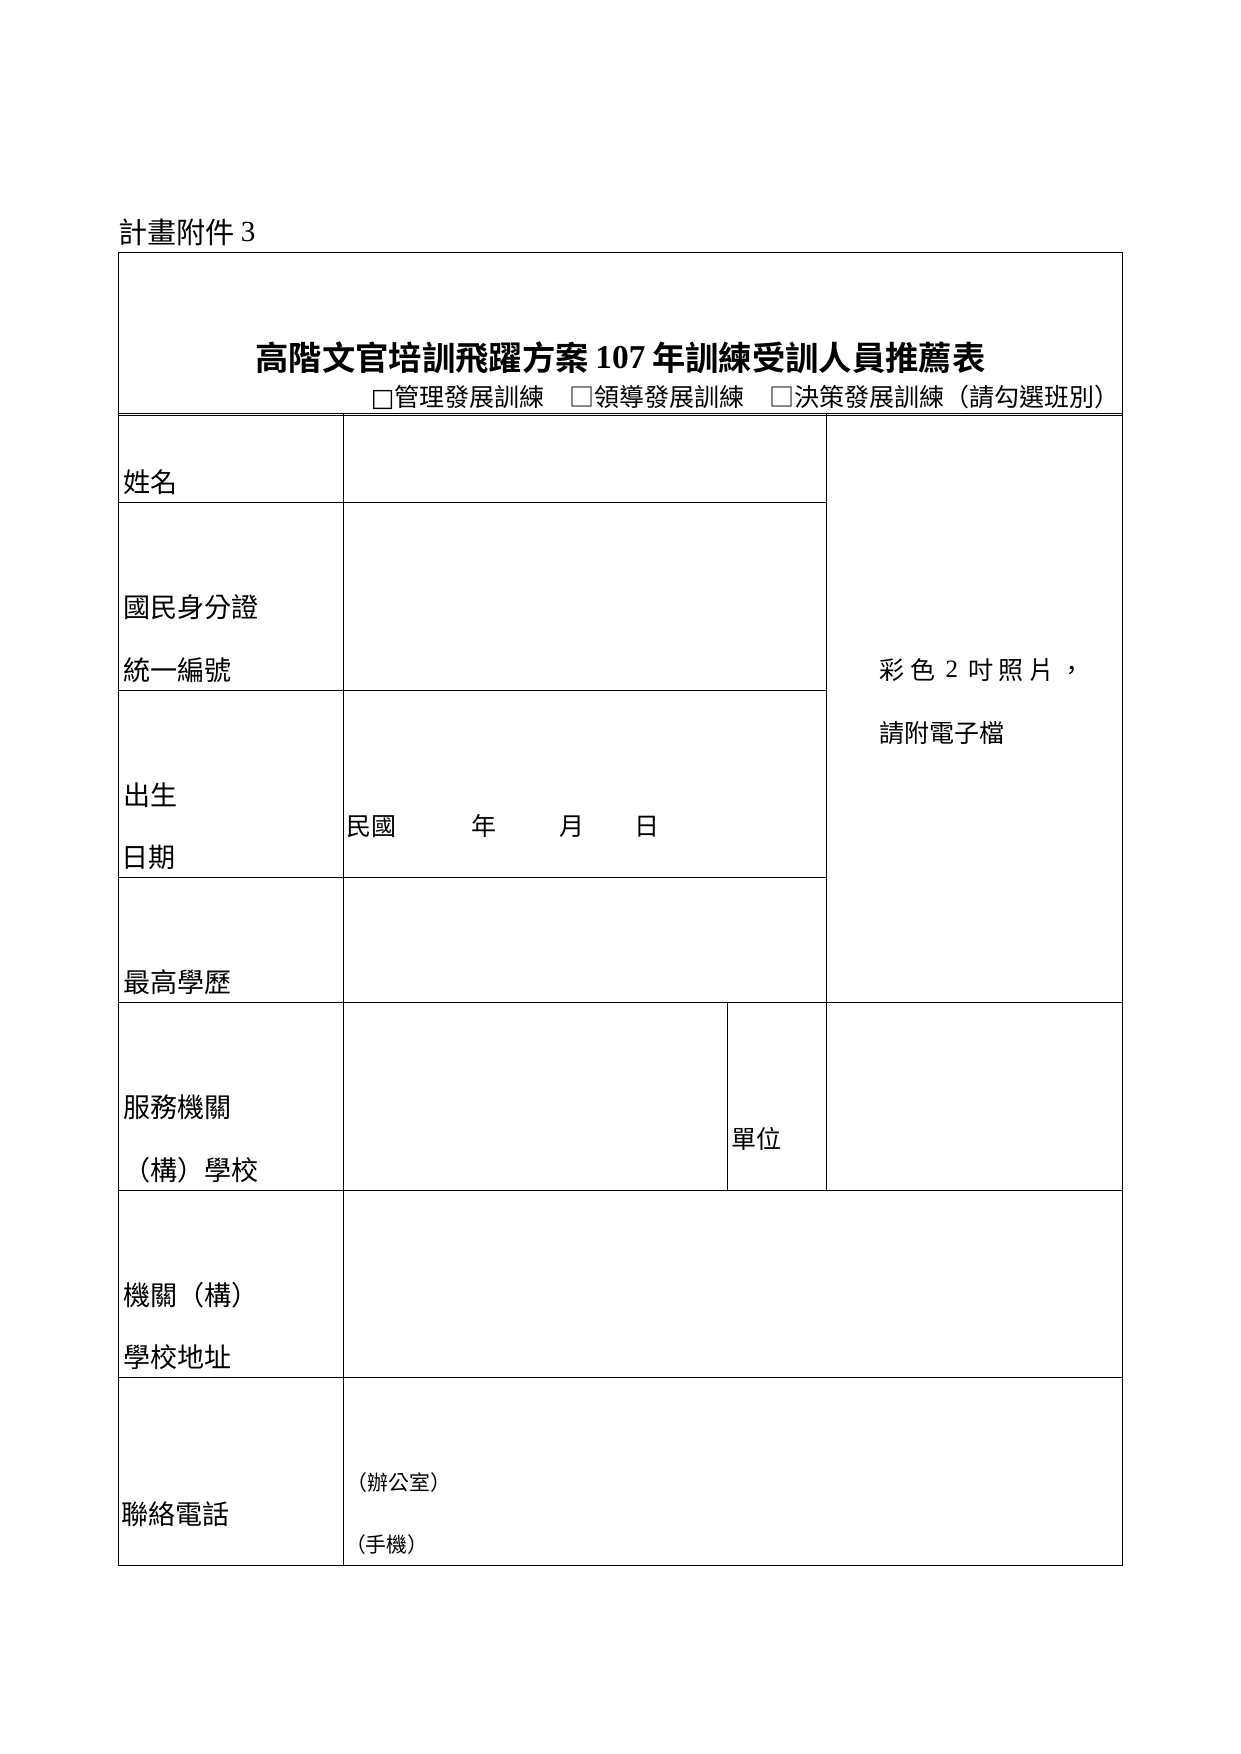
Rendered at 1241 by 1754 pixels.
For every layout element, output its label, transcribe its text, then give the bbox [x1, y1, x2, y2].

table_cell [344, 1191, 1122, 1377]
table_header 高階文官培訓飛躍方案107年訓練受訓人員推薦表 □管理發展訓練 □領導發展訓練 □決策發展訓練（請勾選班別） [119, 253, 1122, 413]
table_cell 出生 日期 [119, 691, 343, 877]
table_cell 聯絡電話 [119, 1378, 343, 1564]
table_cell [344, 1003, 727, 1189]
table_cell 服務機關 （構）學校 [119, 1003, 343, 1189]
text 計畫附件3 [118, 189, 1122, 252]
table_cell 機關（構） 學校地址 [119, 1191, 343, 1377]
table_cell 姓名 [119, 416, 343, 502]
table_cell [827, 1003, 1122, 1189]
table_cell [344, 503, 826, 689]
table_cell 單位 [728, 1003, 826, 1189]
table_cell [344, 878, 826, 1002]
table_cell 民國 年 月 日 [344, 691, 826, 877]
table_cell 最高學歷 [119, 878, 343, 1002]
table_cell [344, 416, 826, 502]
table_cell （辦公室） （手機） [344, 1378, 1122, 1564]
table_cell 彩色2吋照片， 請附電子檔 [827, 416, 1122, 1002]
table_cell 國民身分證 統一編號 [119, 503, 343, 689]
